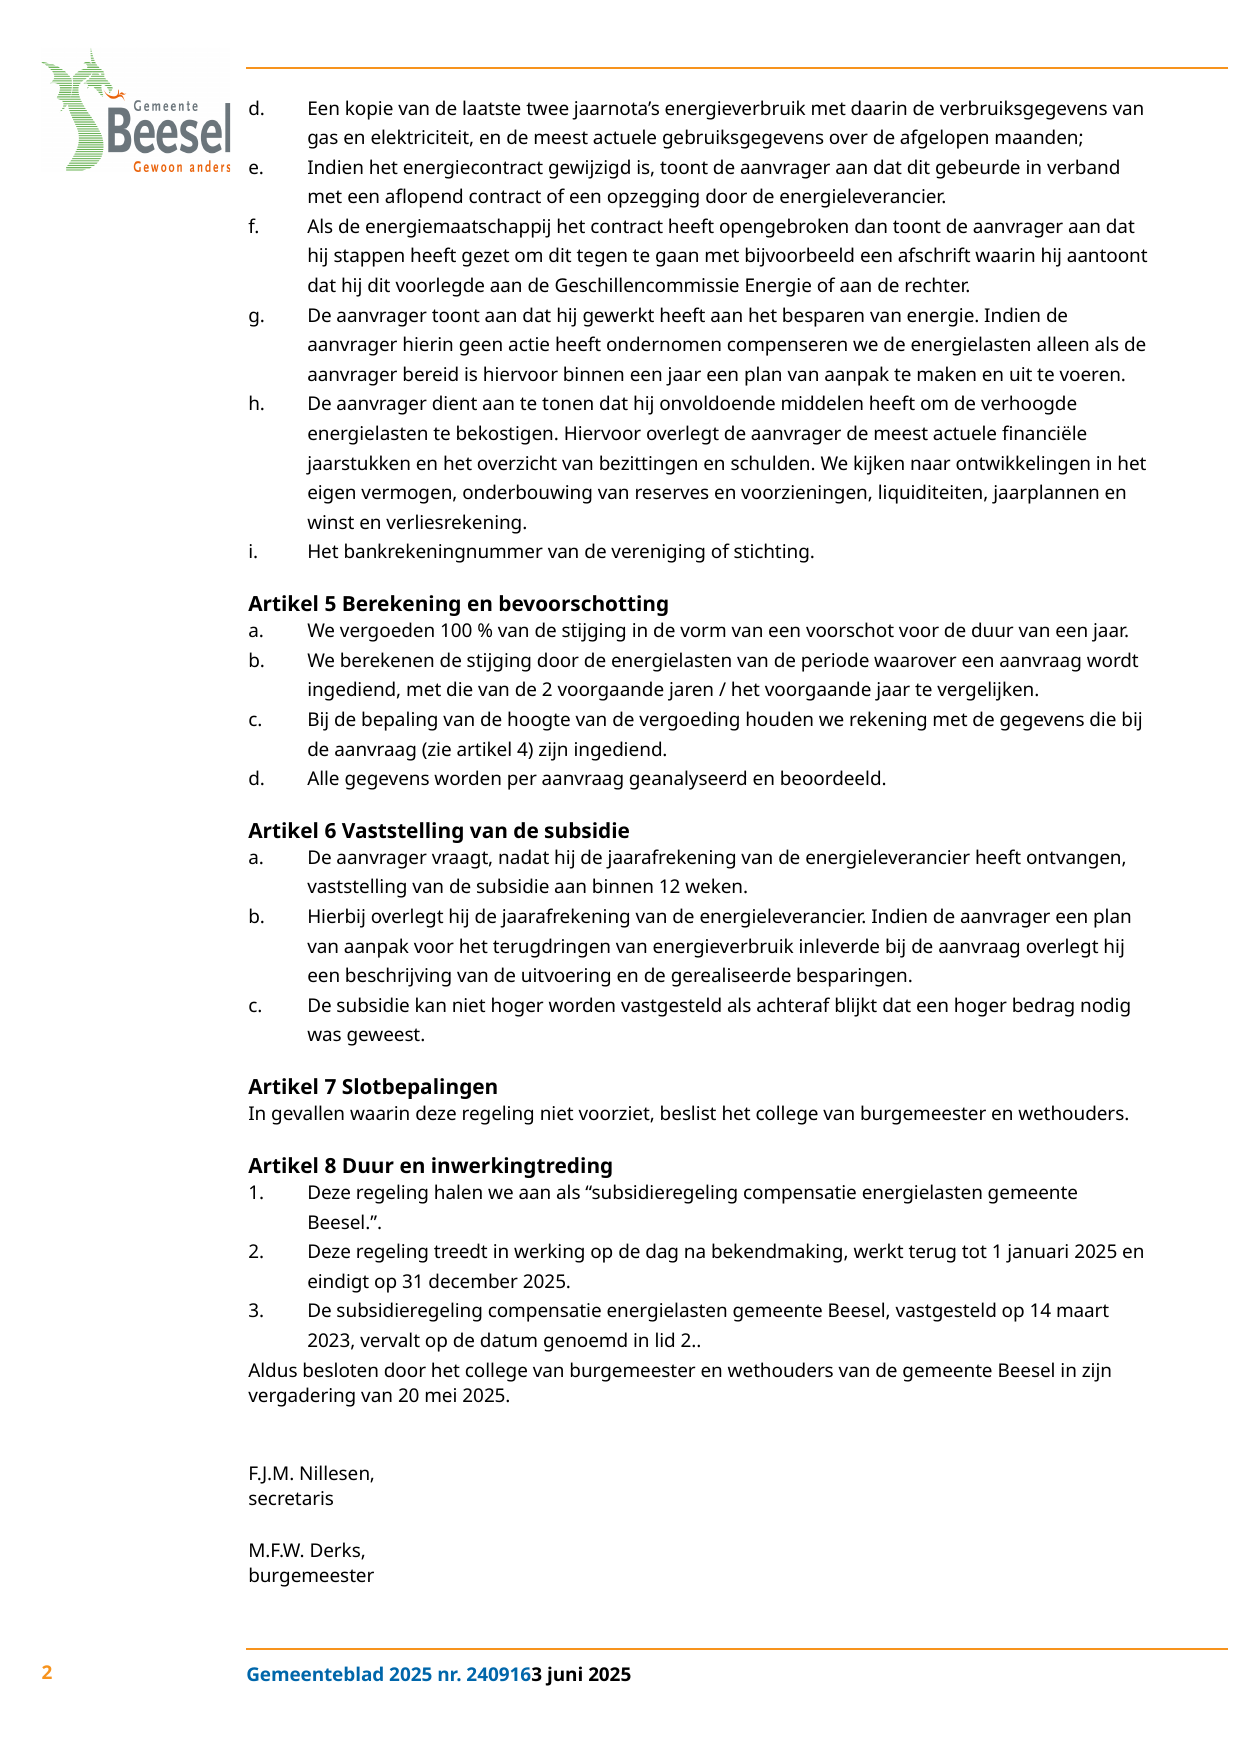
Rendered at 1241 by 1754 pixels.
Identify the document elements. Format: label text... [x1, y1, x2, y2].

text Artikel 8 Duur en inwerkingtreding [248, 1151, 1152, 1179]
list Deze regeling halen we aan als “subsidieregeling compensatie energielasten gemeente Beesel.”. [248, 1179, 1152, 1235]
list Het bankrekeningnummer van de vereniging of stichting. [248, 538, 1152, 564]
text Artikel 6 Vaststelling van de subsidie [248, 816, 1152, 844]
list We berekenen de stijging door de energielasten van de periode waarover een aanvraag wordt ingediend, met die van de 2 voorgaande jaren / het voorgaande jaar te vergelijken. [248, 647, 1152, 702]
list Een kopie van de laatste twee jaarnota’s energieverbruik met daarin de verbruiksgegevens van gas en elektriciteit, en de meest actuele gebruiksgegevens over de afgelopen maanden; [248, 95, 1152, 150]
list Hierbij overlegt hij de jaarafrekening van de energieleverancier. Indien de aanvrager een plan van aanpak voor het terugdringen van energieverbruik inleverde bij de aanvraag overlegt hij een beschrijving van de uitvoering en de gerealiseerde besparingen. [248, 903, 1152, 988]
text secretaris [248, 1486, 1152, 1511]
list De aanvrager toont aan dat hij gewerkt heeft aan het besparen van energie. Indien de aanvrager hierin geen actie heeft ondernomen compenseren we de energielasten alleen als de aanvrager bereid is hiervoor binnen een jaar een plan van aanpak te maken en uit te voeren. [248, 302, 1152, 387]
list Alle gegevens worden per aanvraag geanalyseerd en beoordeeld. [248, 765, 1152, 791]
text In gevallen waarin deze regeling niet voorziet, beslist het college van burgemeester en wethouders. [248, 1101, 1152, 1126]
text F.J.M. Nillesen, [248, 1460, 1152, 1486]
list De aanvrager vraagt, nadat hij de jaarafrekening van de energieleverancier heeft ontvangen, vaststelling van de subsidie aan binnen 12 weken. [248, 844, 1152, 899]
list Als de energiemaatschappij het contract heeft opengebroken dan toont de aanvrager aan dat hij stappen heeft gezet om dit tegen te gaan met bijvoorbeeld een afschrift waarin hij aantoont dat hij dit voorlegde aan de Geschillencommissie Energie of aan de rechter. [248, 213, 1152, 298]
text burgemeester [248, 1563, 1152, 1588]
text Artikel 7 Slotbepalingen [248, 1072, 1152, 1101]
text M.F.W. Derks, [248, 1537, 1152, 1563]
list Bij de bepaling van de hoogte van de vergoeding houden we rekening met de gegevens die bij de aanvraag (zie artikel 4) zijn ingediend. [248, 706, 1152, 761]
text Artikel 5 Berekening en bevoorschotting [248, 589, 1152, 617]
list Indien het energiecontract gewijzigd is, toont de aanvrager aan dat dit gebeurde in verband met een aflopend contract of een opzegging door de energieleverancier. [248, 154, 1152, 209]
list We vergoeden 100 % van de stijging in de vorm van een voorschot voor de duur van een jaar. [248, 617, 1152, 643]
list De aanvrager dient aan te tonen dat hij onvoldoende middelen heeft om de verhoogde energielasten te bekostigen. Hiervoor overlegt de aanvrager de meest actuele financiële jaarstukken en het overzicht van bezittingen en schulden. We kijken naar ontwikkelingen in het eigen vermogen, onderbouwing van reserves en voorzieningen, liquiditeiten, jaarplannen en winst en verliesrekening. [248, 391, 1152, 535]
text Aldus besloten door het college van burgemeester en wethouders van de gemeente Beesel in zijn vergadering van 20 mei 2025. [248, 1357, 1152, 1408]
list Deze regeling treedt in werking op de dag na bekendmaking, werkt terug tot 1 januari 2025 en eindigt op 31 december 2025. [248, 1238, 1152, 1294]
list De subsidieregeling compensatie energielasten gemeente Beesel, vastgesteld op 14 maart 2023, vervalt op de datum genoemd in lid 2.. [248, 1298, 1152, 1353]
picture [41, 47, 231, 172]
list De subsidie kan niet hoger worden vastgesteld als achteraf blijkt dat een hoger bedrag nodig was geweest. [248, 992, 1152, 1047]
